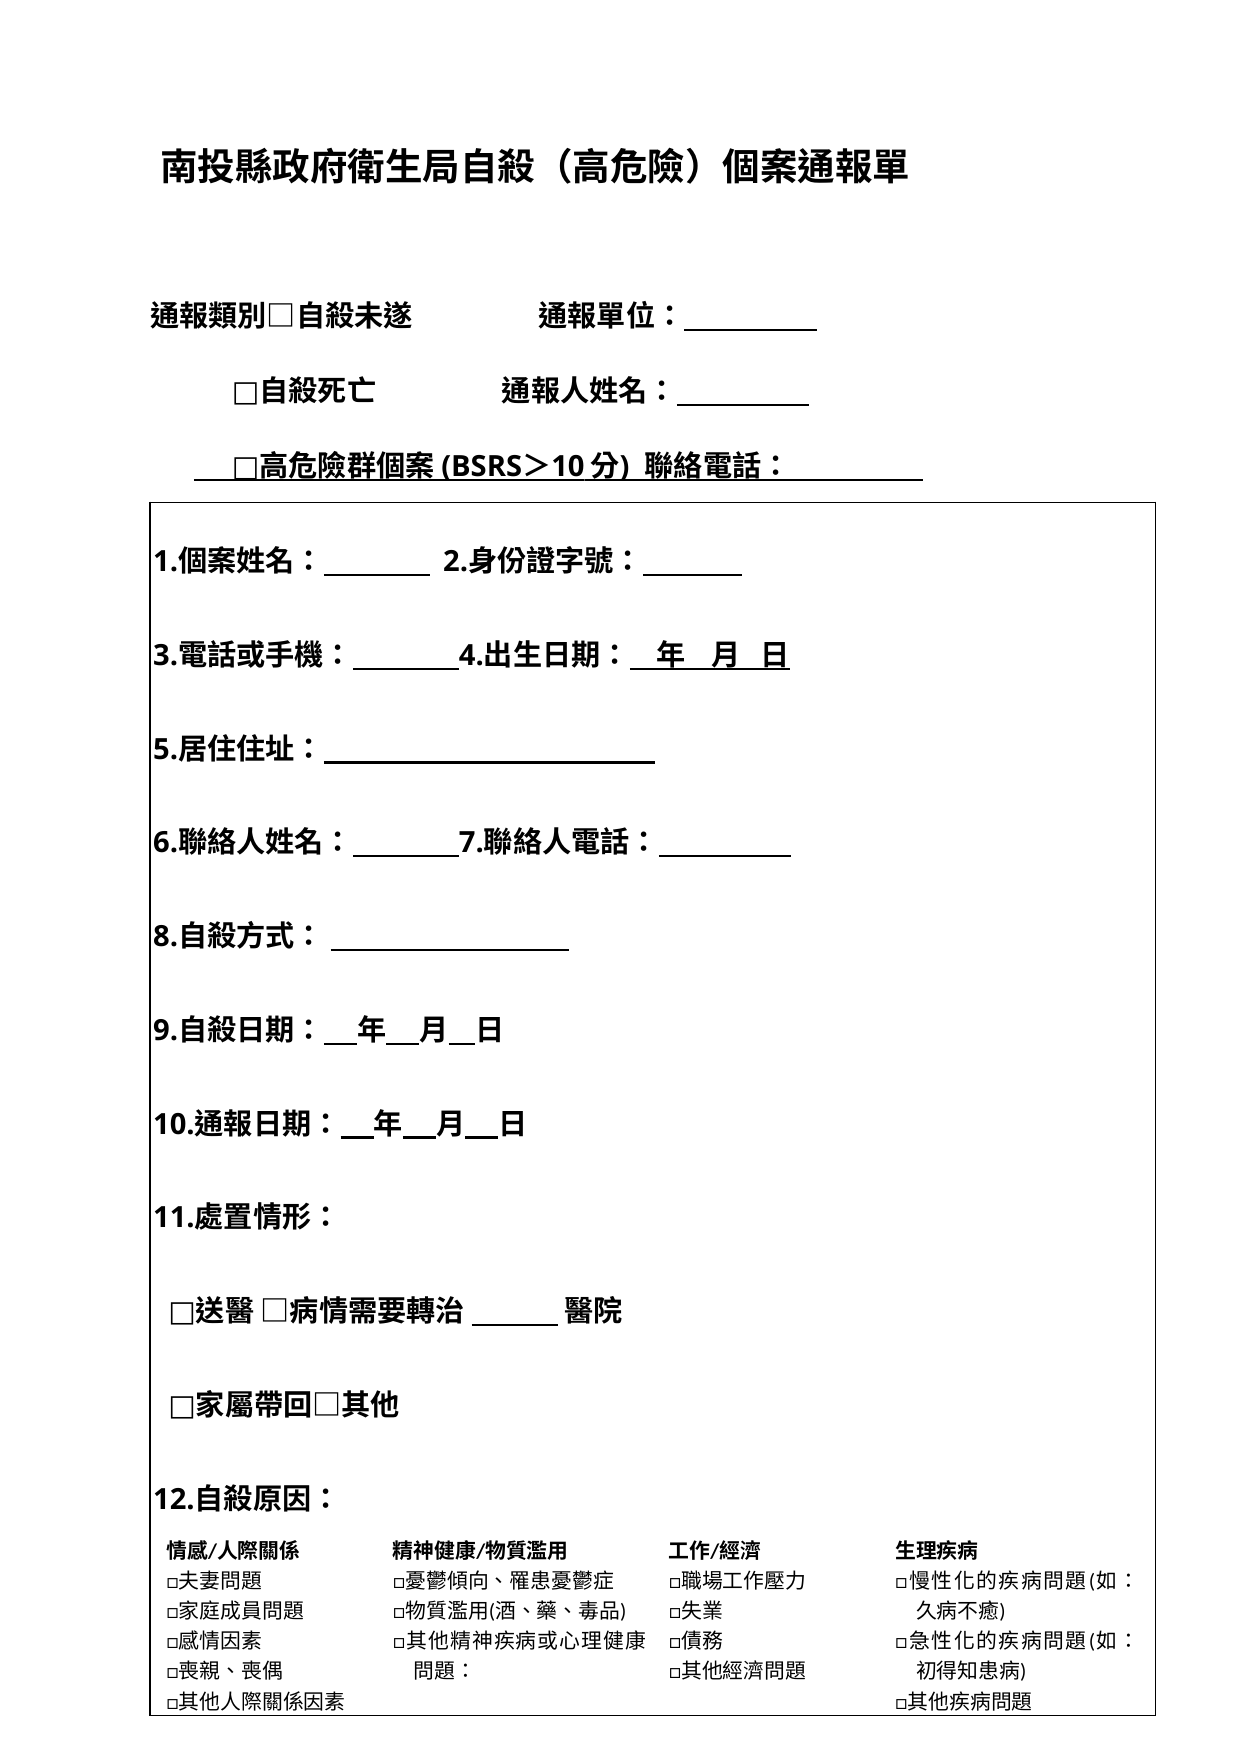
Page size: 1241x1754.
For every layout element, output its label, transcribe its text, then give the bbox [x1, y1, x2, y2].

table_header 1.個案姓名： 2.身份證字號： 3.電話或手機： 4.出生日期： 年 月 日 5.居住住址： 6.聯絡人姓名： 7.聯絡人電話： 8.自殺方式： 9.自殺日期： 年 月 日 10.通報日期： 年 月 日 11.處置情形： □送醫 □病情需要轉治 醫院 □家屬帶回□其他 12.自殺原因： [151, 503, 1155, 1715]
text 南投縣政府衛生局自殺（高危險）個案通報單 [150, 127, 1144, 202]
text □高危險群個案 (BSRS＞10分) 聯絡電話： [150, 427, 1144, 502]
table_header 工作/經濟 □職場工作壓力 □失業 □債務 □其他經濟問題 [657, 1534, 884, 1715]
table_header 情感/人際關係 □夫妻問題 □家庭成員問題 □感情因素 □喪親、喪偶 □其他人際關係因素 [155, 1534, 381, 1715]
text 通報類別□自殺未遂 通報單位： [150, 277, 1144, 352]
table_header 生理疾病 □慢性化的疾病問題(如：久病不癒) □急性化的疾病問題(如：初得知患病) □其他疾病問題 [884, 1534, 1151, 1715]
text □自殺死亡 通報人姓名： [150, 352, 1144, 427]
table_header 精神健康/物質濫用 □憂鬱傾向、罹患憂鬱症 □物質濫用(酒、藥、毒品) □其他精神疾病或心理健康問題： [381, 1534, 657, 1715]
